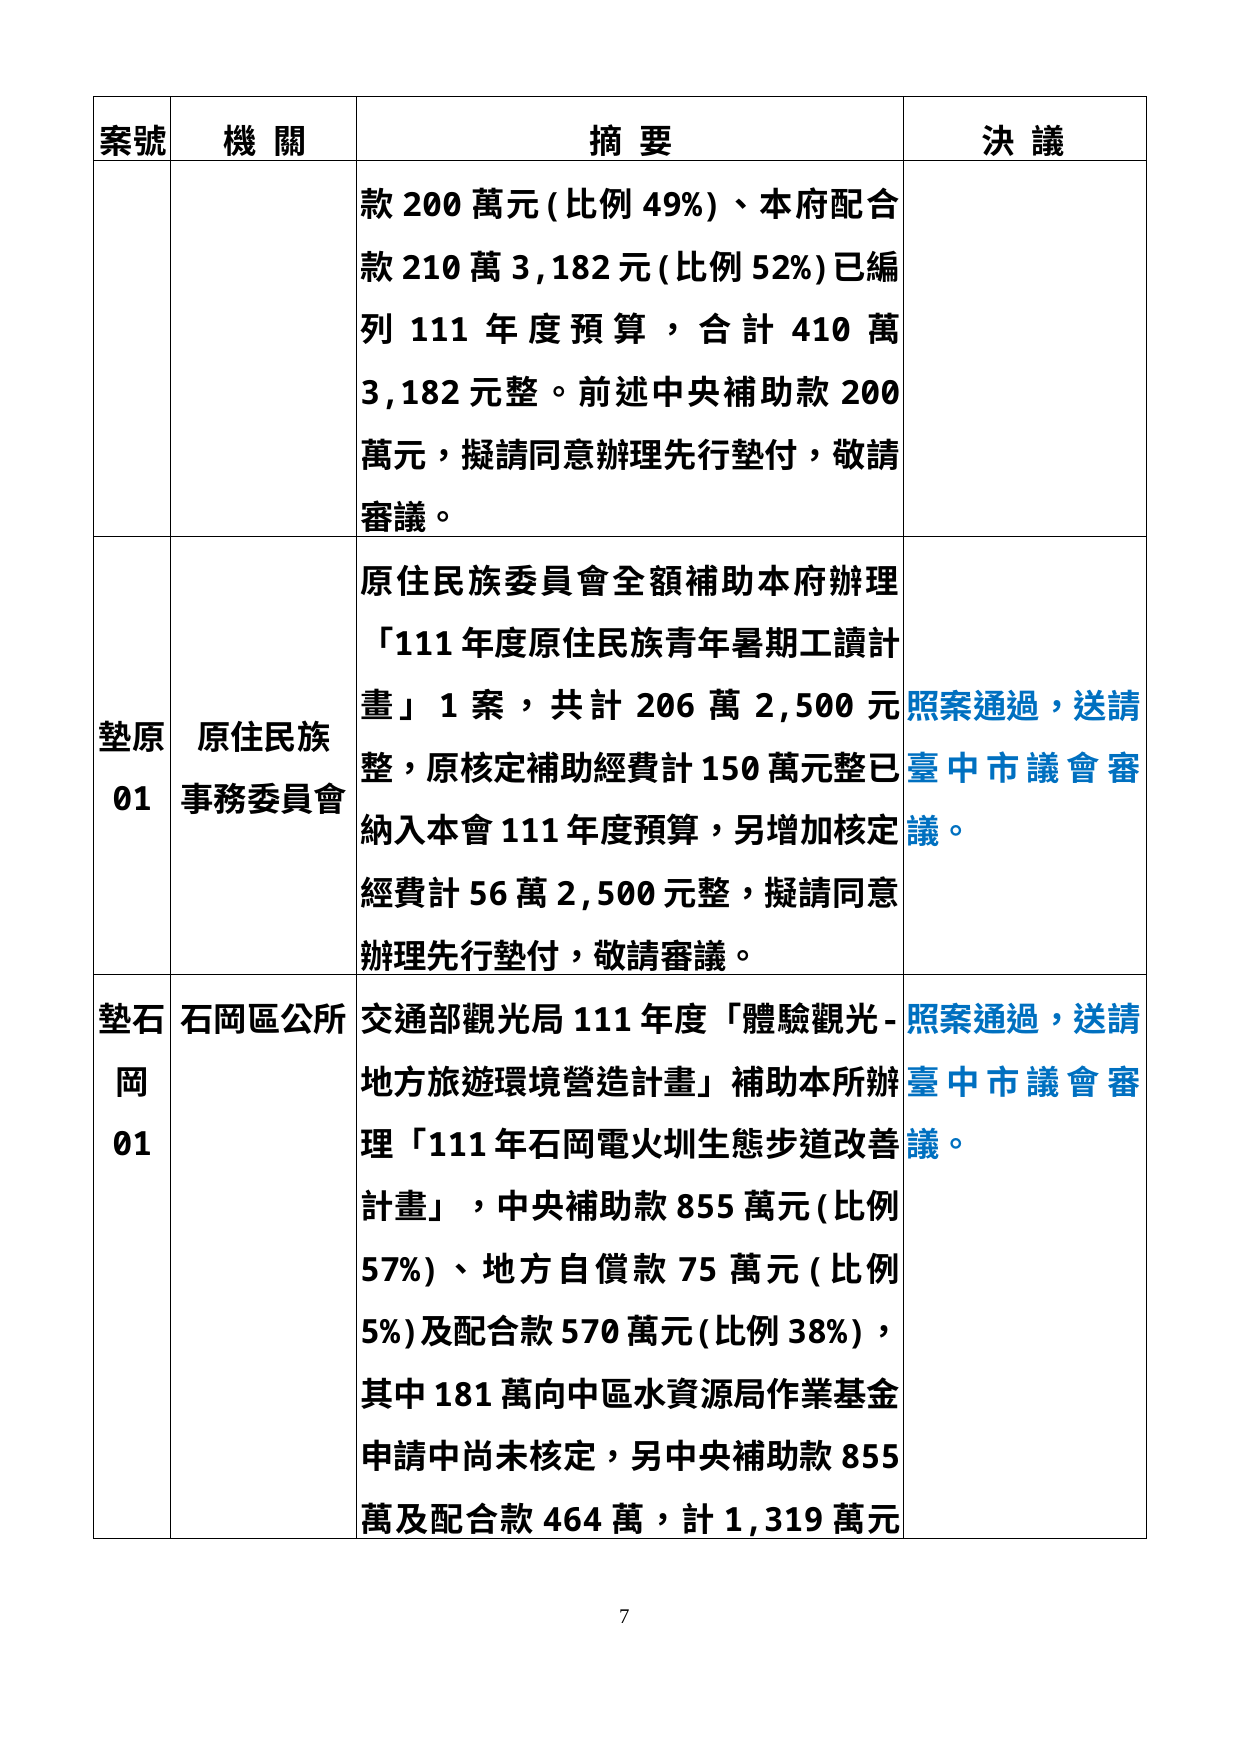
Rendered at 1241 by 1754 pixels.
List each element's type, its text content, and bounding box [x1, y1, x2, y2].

table_cell 交通部觀光局111年度「體驗觀光-地方旅遊環境營造計畫」補助本所辦理「111年石岡電火圳生態步道改善計畫」，中央補助款855萬元(比例57%)、地方自償款75萬元(比例5%)及配合款570萬元(比例38%)，其中181萬向中區水資源局作業基金申請中尚未核定，另中央補助款855萬及配合款464萬，計1,319萬元 [357, 975, 903, 1538]
table_cell 照案通過，送請臺中市議會審議。 [904, 975, 1146, 1538]
table_header 機 關 [171, 97, 356, 160]
table_cell [904, 161, 1146, 536]
table_cell 款200萬元(比例49%)、本府配合款210萬3,182元(比例52%)已編列111年度預算，合計410萬3,182元整。前述中央補助款200萬元，擬請同意辦理先行墊付，敬請審議。 [357, 161, 903, 536]
table_cell 照案通過，送請臺中市議會審議。 [904, 537, 1146, 974]
table_header 案號 [94, 97, 170, 160]
table_cell 墊石岡01 [94, 975, 170, 1538]
table_cell 石岡區公所 [171, 975, 356, 1538]
table_cell 墊原01 [94, 537, 170, 974]
table_header 決 議 [904, 97, 1146, 160]
table_cell [94, 161, 170, 536]
table_header 摘 要 [357, 97, 903, 160]
table_cell [171, 161, 356, 536]
table_cell 原住民族 事務委員會 [171, 537, 356, 974]
table_cell 原住民族委員會全額補助本府辦理「111年度原住民族青年暑期工讀計畫」1案，共計206萬2,500元整，原核定補助經費計150萬元整已納入本會111年度預算，另增加核定經費計56萬2,500元整，擬請同意辦理先行墊付，敬請審議。 [357, 537, 903, 974]
